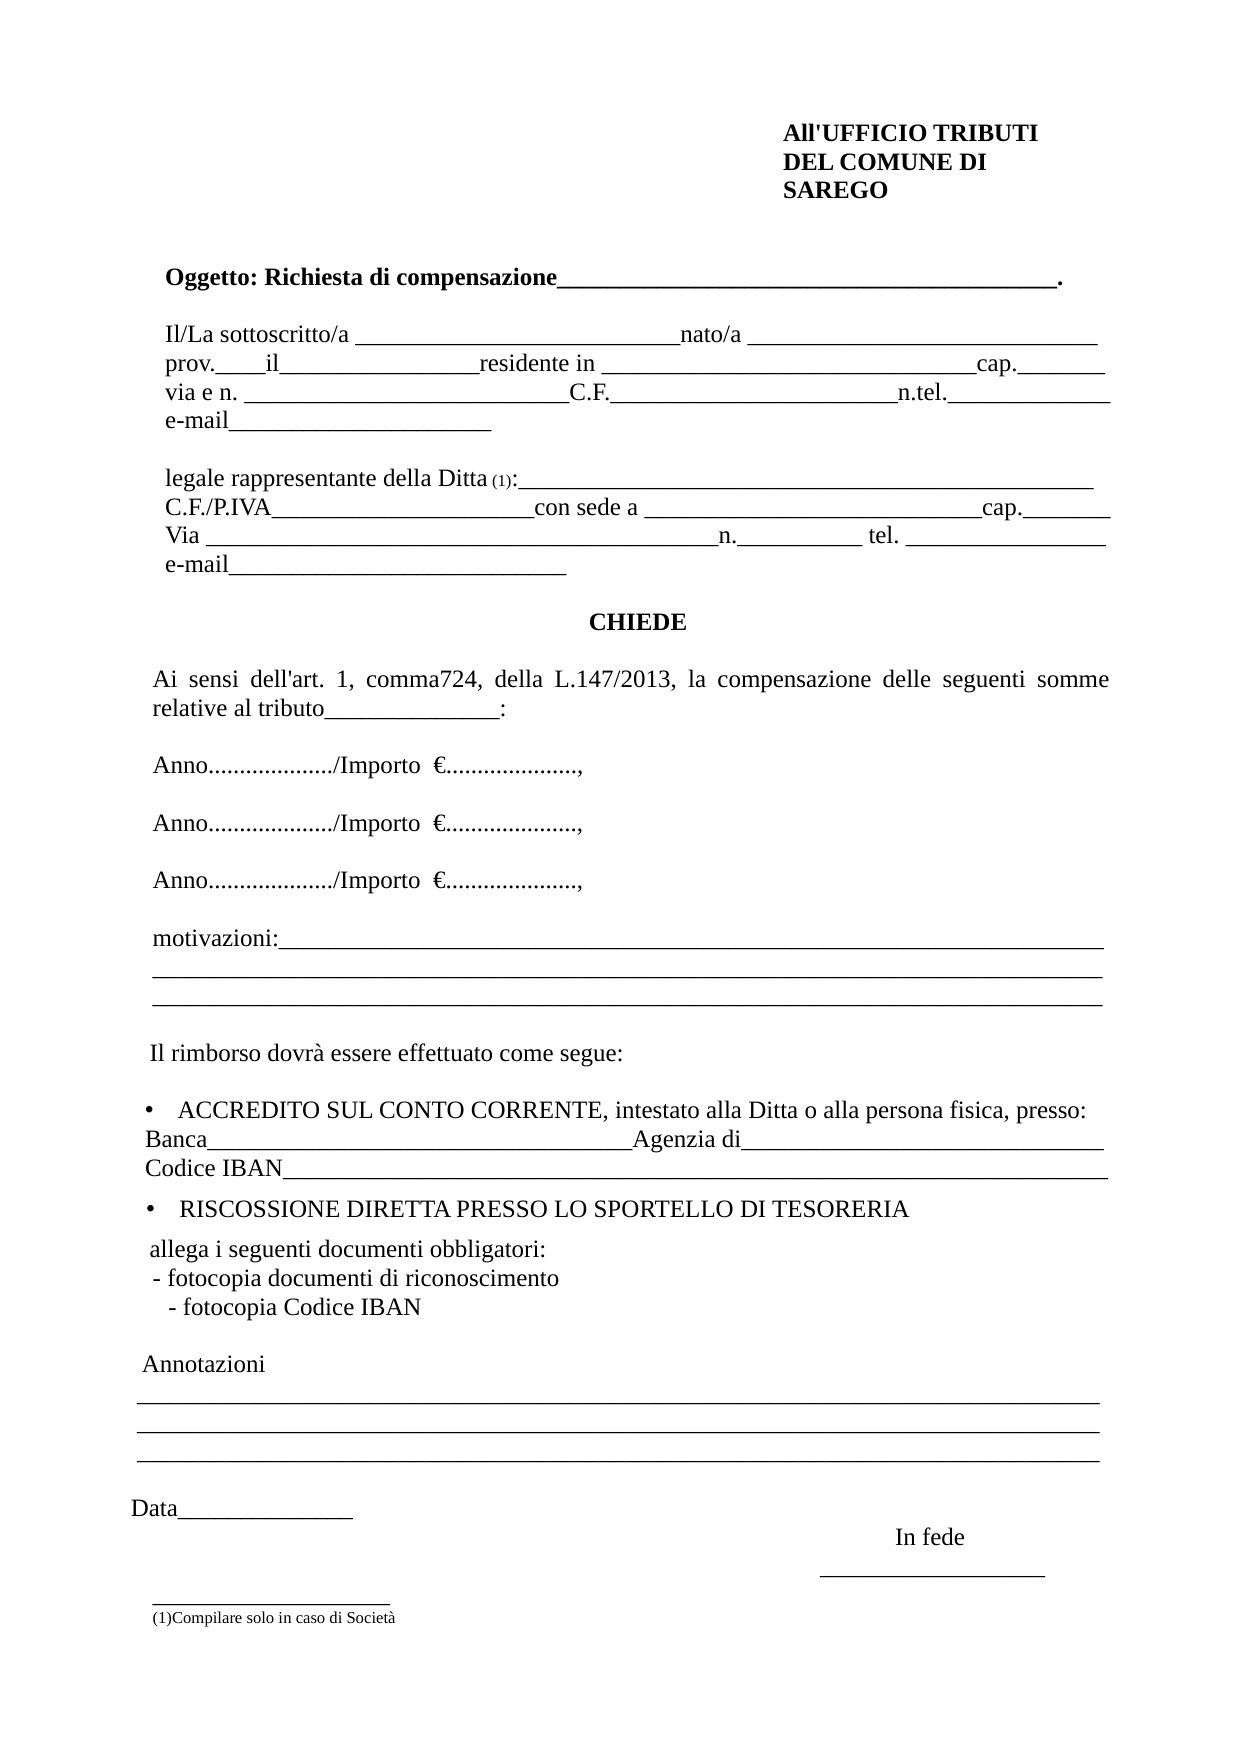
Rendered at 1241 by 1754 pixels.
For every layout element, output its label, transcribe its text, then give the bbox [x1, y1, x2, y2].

list - fotocopia Codice IBAN [93, 1292, 1111, 1321]
text allega i seguenti documenti obbligatori: [118, 1234, 1111, 1263]
text Ai sensi dell'art. 1, comma724, della L.147/2013, la compensazione delle seguenti somme relative al tributo______________: [152, 664, 1111, 722]
text SAREGO [118, 176, 1111, 204]
text (1)Compilare solo in caso di Società [152, 1608, 1111, 1627]
text legale rappresentante della Ditta (1):______________________________________________ [165, 463, 1111, 492]
text __________________ [795, 1551, 1111, 1579]
text - fotocopia documenti di riconoscimento [146, 1263, 1111, 1292]
text _____________________________________________________________________________ [118, 1407, 1111, 1436]
text _____________________________________________________________________________ [118, 1436, 1111, 1464]
text via e n. __________________________C.F._______________________n.tel._____________ [165, 377, 1111, 406]
text Il rimborso dovrà essere effettuato come segue: [118, 1038, 1111, 1067]
text Via _________________________________________n.__________ tel. ________________ [165, 521, 1111, 549]
text Banca__________________________________Agenzia di_____________________________ [145, 1124, 1111, 1153]
text CHIEDE [165, 607, 1111, 636]
text motivazioni:__________________________________________________________________________________________________________________________________________________________________________________________________________________________ [152, 923, 1111, 1009]
text Anno..................../Importo €....................., [152, 751, 1111, 779]
list Annotazioni [93, 1349, 1111, 1378]
text Data______________ [118, 1493, 1111, 1522]
list RISCOSSIONE DIRETTA PRESSO LO SPORTELLO DI TESORERIA [146, 1194, 1111, 1223]
text Oggetto: Richiesta di compensazione________________________________________. [165, 262, 1111, 291]
text prov.____il________________residente in ______________________________cap._______ [165, 348, 1111, 377]
text Il/La sottoscritto/a __________________________nato/a ____________________________ [165, 319, 1111, 348]
text e-mail___________________________ [165, 549, 1111, 578]
text e-mail_____________________ [165, 406, 1111, 434]
text DEL COMUNE DI [118, 147, 1111, 176]
text C.F./P.IVA_____________________con sede a ___________________________cap._______ [165, 492, 1111, 521]
text Anno..................../Importo €....................., [152, 866, 1111, 894]
text _____________________________________________________________________________ [118, 1378, 1111, 1407]
text Anno..................../Importo €....................., [152, 808, 1111, 837]
text Codice IBAN__________________________________________________________________ [145, 1153, 1111, 1182]
text In fede [795, 1522, 1111, 1551]
text ___________________ [152, 1579, 1111, 1608]
list ACCREDITO SUL CONTO CORRENTE, intestato alla Ditta o alla persona fisica, presso: [145, 1096, 1111, 1124]
text All'UFFICIO TRIBUTI [118, 118, 1111, 147]
